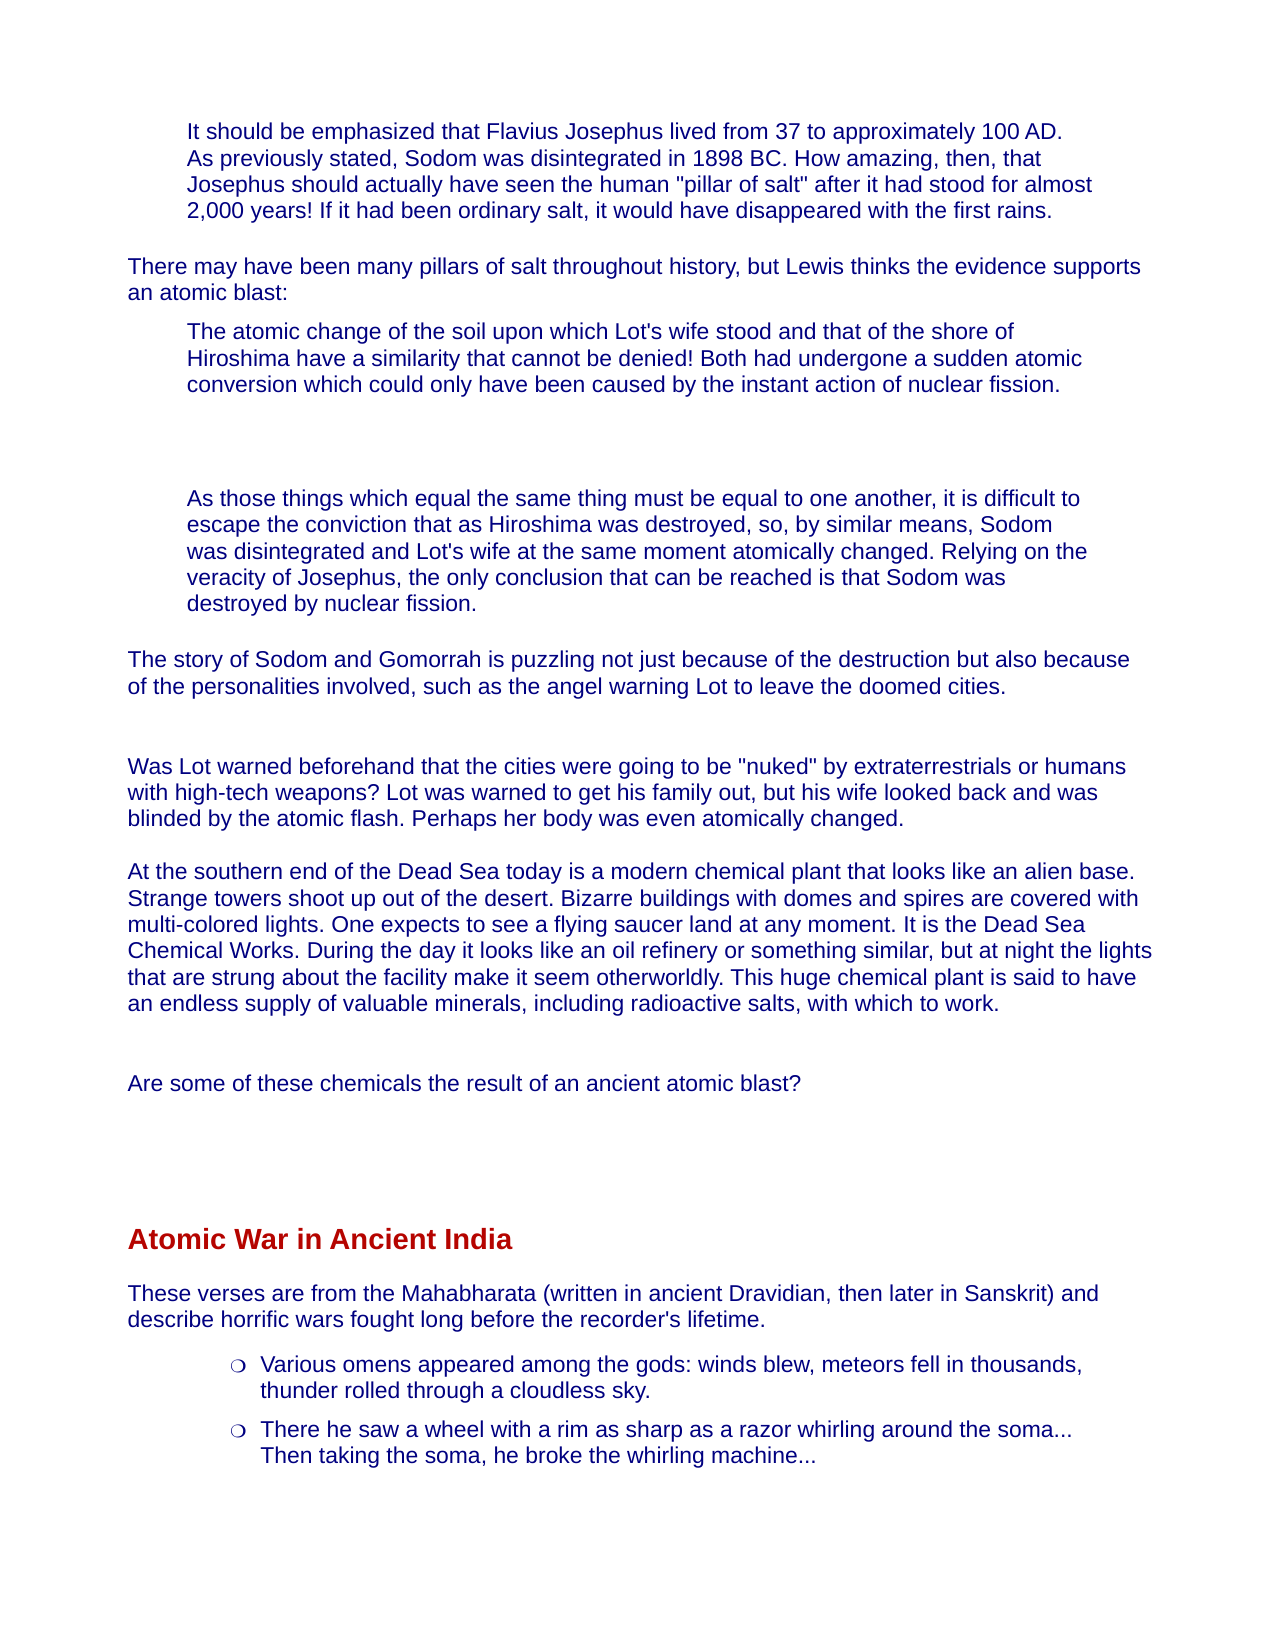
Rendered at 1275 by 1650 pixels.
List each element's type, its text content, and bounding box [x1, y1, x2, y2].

text Atomic War in Ancient India These verses are from the Mahabharata (written in ancient Dravidian, then later in Sanskrit) and describe horrific wars fought long before the recorder's lifetime. [127, 1174, 1154, 1332]
text It should be emphasized that Flavius Josephus lived from 37 to approximately 100 AD. As previously stated, Sodom was disintegrated in 1898 BC. How amazing, then, that Josephus should actually have seen the human "pillar of salt" after it had stood for almost 2,000 years! If it had been ordinary salt, it would have disappeared with the first rains. [187, 118, 1095, 223]
text There may have been many pillars of salt throughout history, but Lewis thinks the evidence supports an atomic blast: [127, 253, 1154, 306]
list Various omens appeared among the gods: winds blew, meteors fell in thousands, thunder rolled through a cloudless sky. [231, 1351, 1095, 1404]
list There he saw a wheel with a rim as sharp as a razor whirling around the soma... Then taking the soma, he broke the whirling machine... [231, 1416, 1095, 1469]
text The story of Sodom and Gomorrah is puzzling not just because of the destruction but also because of the personalities involved, such as the angel warning Lot to leave the doomed cities. [127, 646, 1154, 699]
text As those things which equal the same thing must be equal to one another, it is difficult to escape the conviction that as Hiroshima was destroyed, so, by similar means, Sodom was disintegrated and Lot's wife at the same moment atomically changed. Relying on the veracity of Josephus, the only conclusion that can be reached is that Sodom was destroyed by nuclear fission. [187, 485, 1095, 617]
text Are some of these chemicals the result of an ancient atomic blast? [127, 1070, 1154, 1120]
text Was Lot warned beforehand that the cities were going to be "nuked" by extraterrestrials or humans with high-tech weapons? Lot was warned to get his family out, but his wife looked back and was blinded by the atomic flash. Perhaps her body was even atomically changed. At the southern end of the Dead Sea today is a modern chemical plant that looks like an alien base. Strange towers shoot up out of the desert. Bizarre buildings with domes and spires are covered with multi-colored lights. One expects to see a flying saucer land at any moment. It is the Dead Sea Chemical Works. During the day it looks like an oil refinery or something similar, but at night the lights that are strung about the facility make it seem otherworldly. This huge chemical plant is said to have an endless supply of valuable minerals, including radioactive salts, with which to work. [127, 753, 1154, 1016]
text The atomic change of the soil upon which Lot's wife stood and that of the shore of Hiroshima have a similarity that cannot be denied! Both had undergone a sudden atomic conversion which could only have been caused by the instant action of nuclear fission. [187, 318, 1095, 397]
